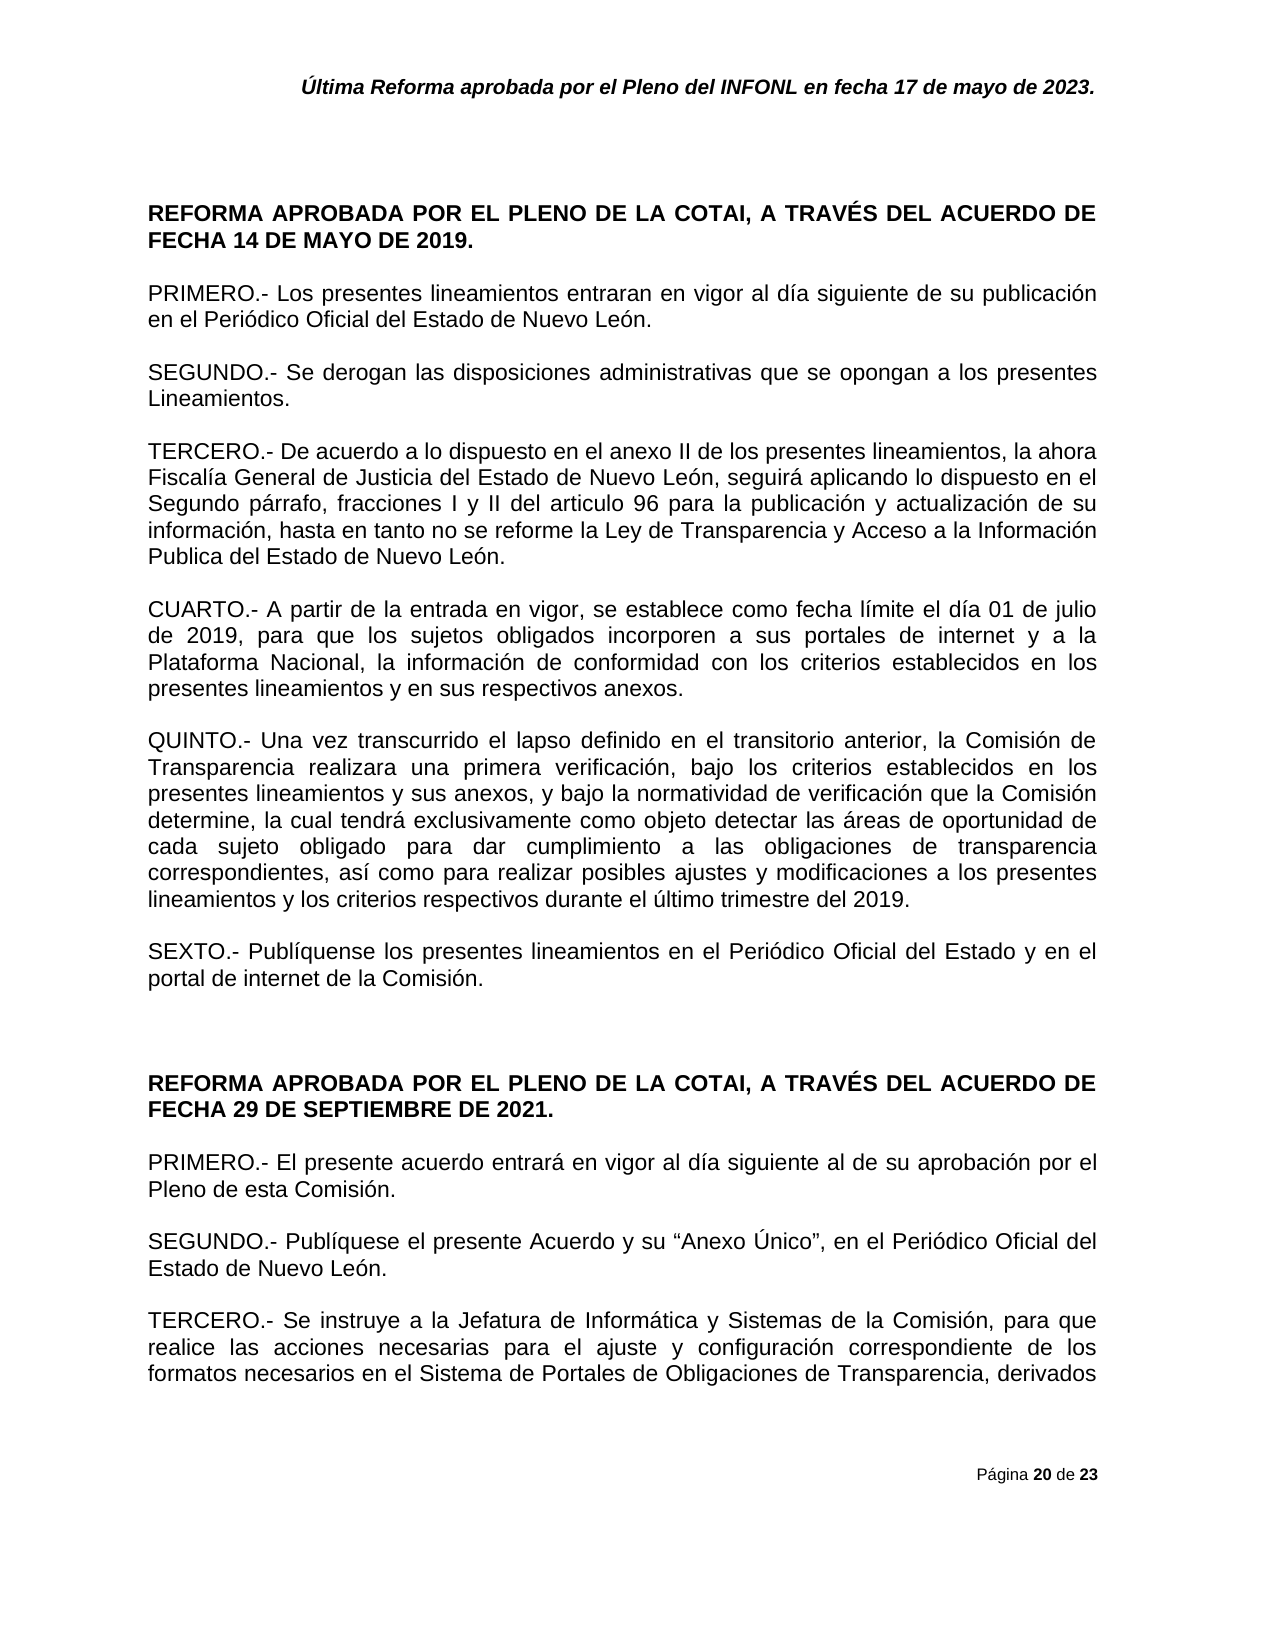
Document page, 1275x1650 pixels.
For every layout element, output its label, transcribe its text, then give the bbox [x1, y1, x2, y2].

text PRIMERO.- Los presentes lineamientos entraran en vigor al día siguiente de su publicación en el Periódico Oficial del Estado de Nuevo León. [148, 279, 1098, 332]
text TERCERO.- Se instruye a la Jefatura de Informática y Sistemas de la Comisión, para que realice las acciones necesarias para el ajuste y configuración correspondiente de los formatos necesarios en el Sistema de Portales de Obligaciones de Transparencia, derivados [148, 1307, 1098, 1386]
text TERCERO.- De acuerdo a lo dispuesto en el anexo II de los presentes lineamientos, la ahora Fiscalía General de Justicia del Estado de Nuevo León, seguirá aplicando lo dispuesto en el Segundo párrafo, fracciones I y II del articulo 96 para la publicación y actualización de su información, hasta en tanto no se reforme la Ley de Transparencia y Acceso a la Información Publica del Estado de Nuevo León. [148, 438, 1098, 569]
text QUINTO.- Una vez transcurrido el lapso definido en el transitorio anterior, la Comisión de Transparencia realizara una primera verificación, bajo los criterios establecidos en los presentes lineamientos y sus anexos, y bajo la normatividad de verificación que la Comisión determine, la cual tendrá exclusivamente como objeto detectar las áreas de oportunidad de cada sujeto obligado para dar cumplimiento a las obligaciones de transparencia correspondientes, así como para realizar posibles ajustes y modificaciones a los presentes lineamientos y los criterios respectivos durante el último trimestre del 2019. [148, 727, 1098, 912]
text PRIMERO.- El presente acuerdo entrará en vigor al día siguiente al de su aprobación por el Pleno de esta Comisión. [148, 1149, 1098, 1202]
text SEGUNDO.- Publíquese el presente Acuerdo y su “Anexo Único”, en el Periódico Oficial del Estado de Nuevo León. [148, 1228, 1098, 1281]
text REFORMA APROBADA POR EL PLENO DE LA COTAI, A TRAVÉS DEL ACUERDO DE FECHA 29 DE SEPTIEMBRE DE 2021. [148, 1070, 1098, 1123]
text CUARTO.- A partir de la entrada en vigor, se establece como fecha límite el día 01 de julio de 2019, para que los sujetos obligados incorporen a sus portales de internet y a la Plataforma Nacional, la información de conformidad con los criterios establecidos en los presentes lineamientos y en sus respectivos anexos. [148, 596, 1098, 701]
text SEGUNDO.- Se derogan las disposiciones administrativas que se opongan a los presentes Lineamientos. [148, 358, 1098, 411]
text SEXTO.- Publíquense los presentes lineamientos en el Periódico Oficial del Estado y en el portal de internet de la Comisión. [148, 938, 1098, 991]
text REFORMA APROBADA POR EL PLENO DE LA COTAI, A TRAVÉS DEL ACUERDO DE FECHA 14 DE MAYO DE 2019. [148, 200, 1098, 253]
